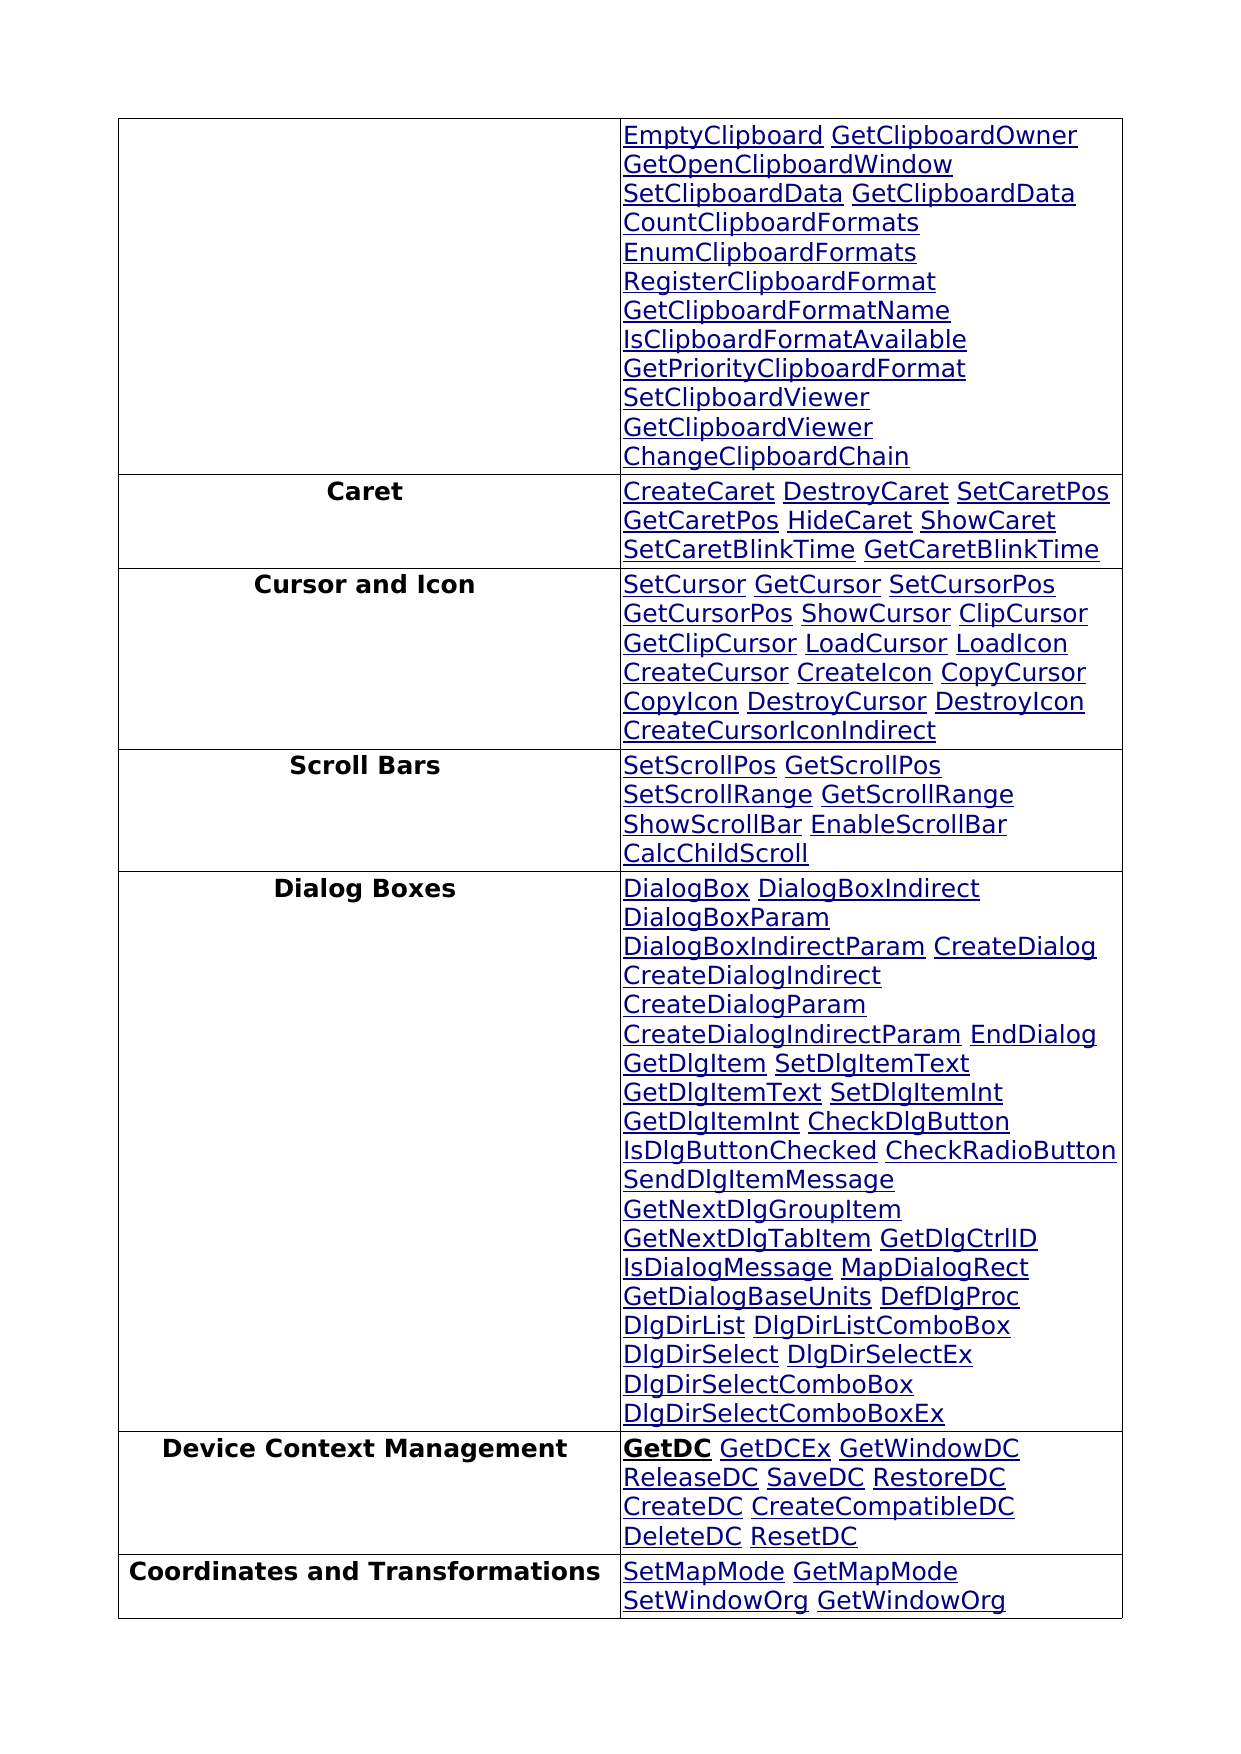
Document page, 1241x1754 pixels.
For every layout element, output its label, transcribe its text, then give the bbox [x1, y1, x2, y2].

table_cell GetDC GetDCEx GetWindowDC ReleaseDC SaveDC RestoreDC CreateDC CreateCompatibleDC DeleteDC ResetDC [621, 1432, 1122, 1554]
table_cell Dialog Boxes [119, 872, 620, 1431]
table_cell SetMapMode GetMapMode SetWindowOrg GetWindowOrg [621, 1555, 1122, 1618]
table_cell [119, 119, 620, 474]
table_cell Caret [119, 475, 620, 567]
table_cell Cursor and Icon [119, 569, 620, 748]
table_cell EmptyClipboard GetClipboardOwner GetOpenClipboardWindow SetClipboardData GetClipboardData CountClipboardFormats EnumClipboardFormats RegisterClipboardFormat GetClipboardFormatName IsClipboardFormatAvailable GetPriorityClipboardFormat SetClipboardViewer GetClipboardViewer ChangeClipboardChain [621, 119, 1122, 474]
table_cell DialogBox DialogBoxIndirect DialogBoxParam DialogBoxIndirectParam CreateDialog CreateDialogIndirect CreateDialogParam CreateDialogIndirectParam EndDialog GetDlgItem SetDlgItemText GetDlgItemText SetDlgItemInt GetDlgItemInt CheckDlgButton IsDlgButtonChecked CheckRadioButton SendDlgItemMessage GetNextDlgGroupItem GetNextDlgTabItem GetDlgCtrlID IsDialogMessage MapDialogRect GetDialogBaseUnits DefDlgProc DlgDirList DlgDirListComboBox DlgDirSelect DlgDirSelectEx DlgDirSelectComboBox DlgDirSelectComboBoxEx [621, 872, 1122, 1431]
table_cell Device Context Management [119, 1432, 620, 1554]
table_cell CreateCaret DestroyCaret SetCaretPos GetCaretPos HideCaret ShowCaret SetCaretBlinkTime GetCaretBlinkTime [621, 475, 1122, 567]
table_cell SetCursor GetCursor SetCursorPos GetCursorPos ShowCursor ClipCursor GetClipCursor LoadCursor LoadIcon CreateCursor CreateIcon CopyCursor CopyIcon DestroyCursor DestroyIcon CreateCursorIconIndirect [621, 569, 1122, 748]
table_cell Coordinates and Transformations [119, 1555, 620, 1618]
table_cell Scroll Bars [119, 750, 620, 871]
table_cell SetScrollPos GetScrollPos SetScrollRange GetScrollRange ShowScrollBar EnableScrollBar CalcChildScroll [621, 750, 1122, 871]
